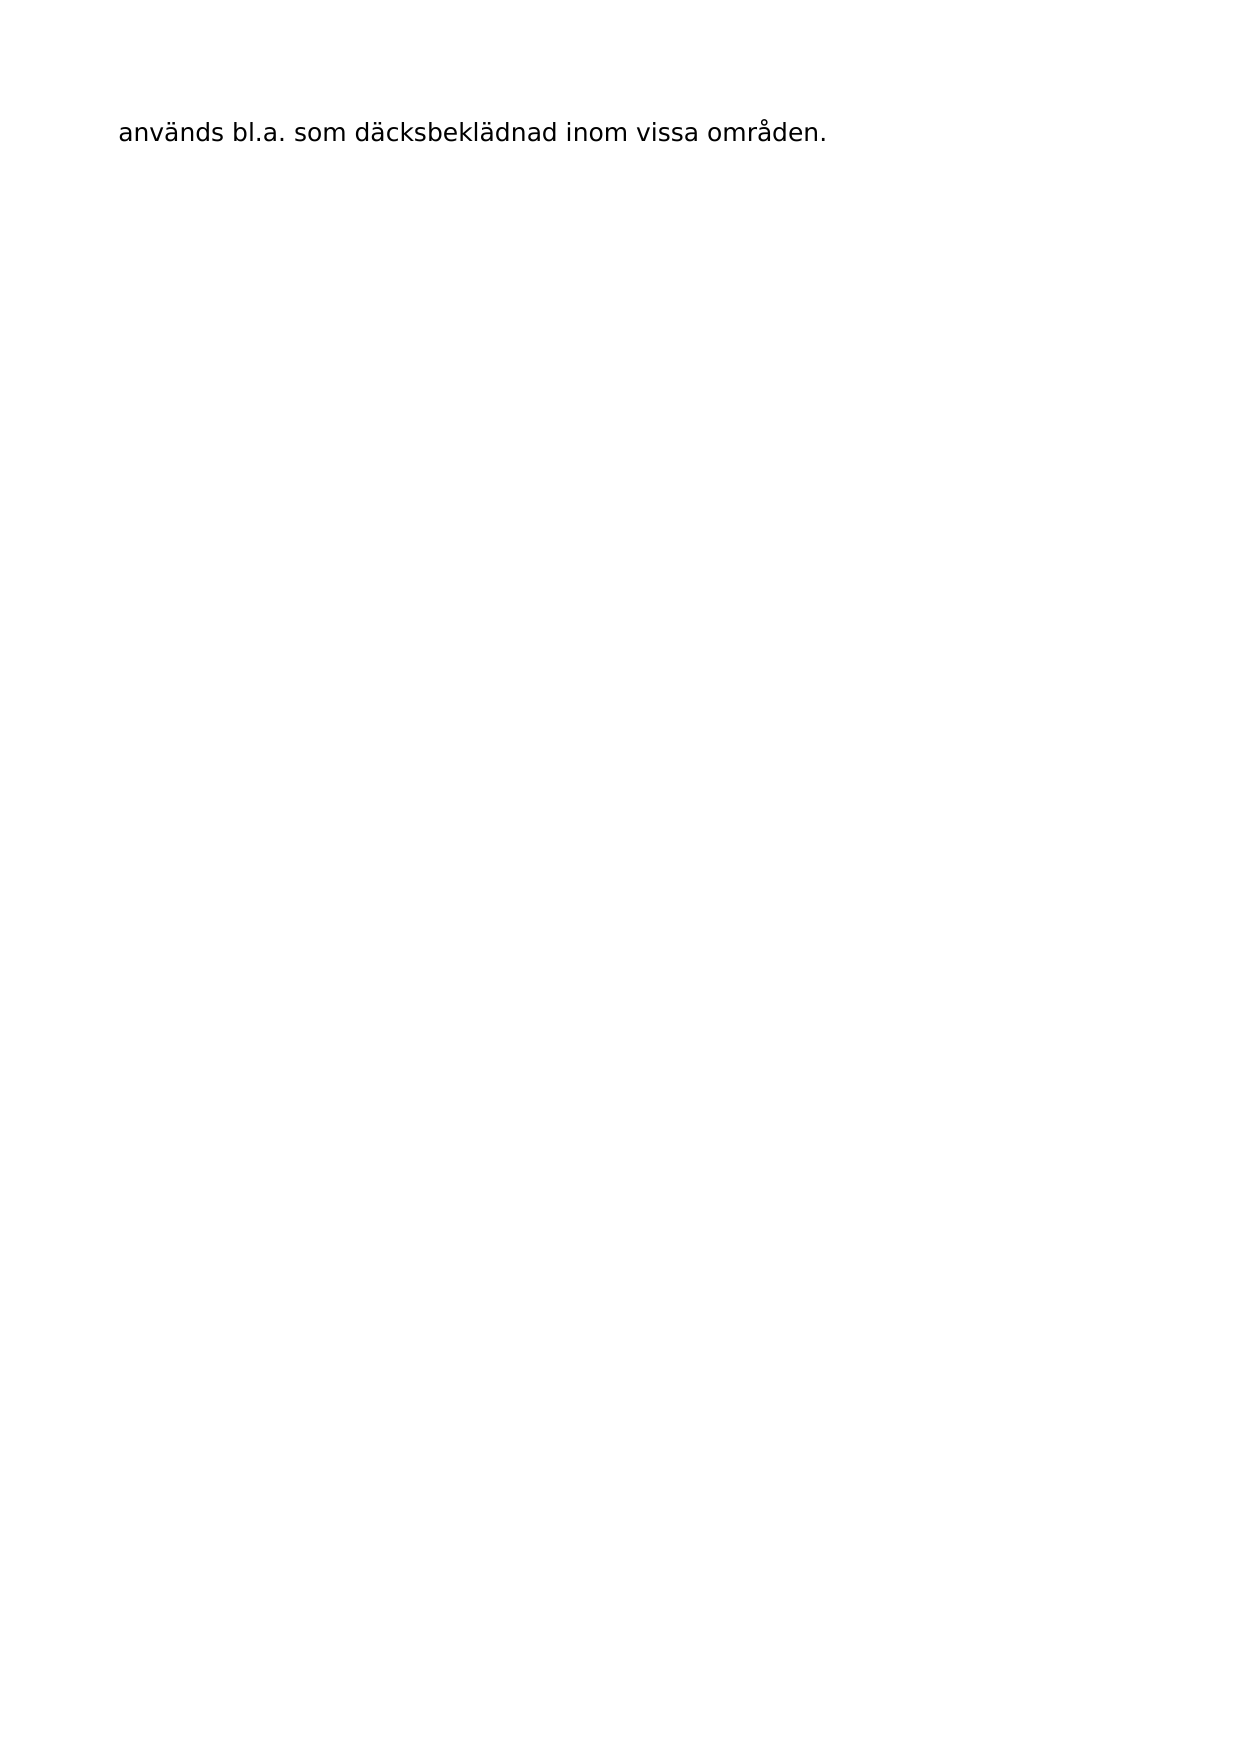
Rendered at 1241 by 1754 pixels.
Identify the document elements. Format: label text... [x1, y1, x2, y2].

text används bl.a. som däcksbeklädnad inom vissa områden. [118, 118, 1122, 147]
